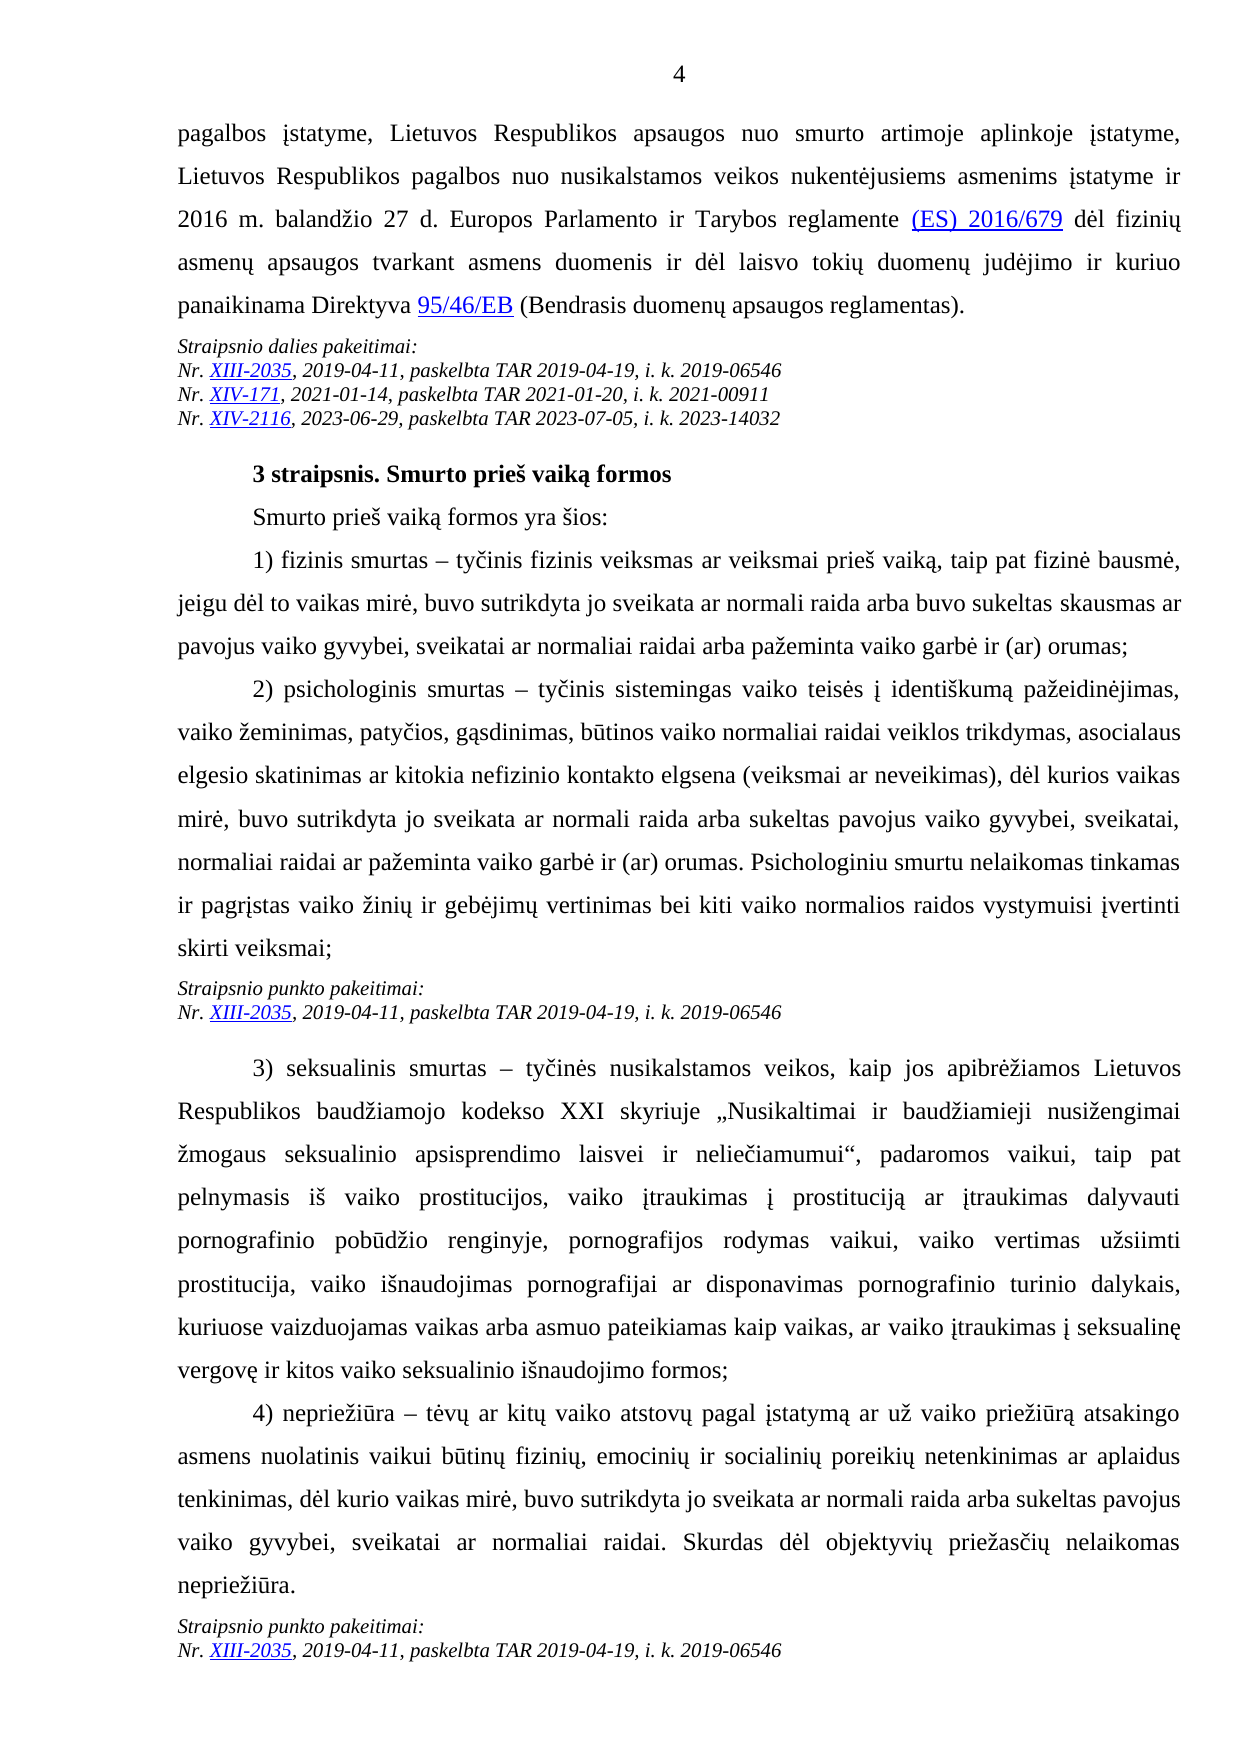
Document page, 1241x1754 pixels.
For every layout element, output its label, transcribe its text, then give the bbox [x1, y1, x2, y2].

text Nr. XIII-2035, 2019-04-11, paskelbta TAR 2019-04-19, i. k. 2019-06546 [177, 1000, 1181, 1024]
text Straipsnio dalies pakeitimai: [177, 334, 1181, 358]
text Straipsnio punkto pakeitimai: [177, 976, 1181, 1000]
text Straipsnio punkto pakeitimai: [177, 1614, 1181, 1638]
text pagalbos įstatyme, Lietuvos Respublikos apsaugos nuo smurto artimoje aplinkoje įstatyme, Lietuvos Respublikos pagalbos nuo nusikalstamos veikos nukentėjusiems asmenims įstatyme ir 2016 m. balandžio 27 d. Europos Parlamento ir Tarybos reglamente (ES) 2016/679 dėl fizinių asmenų apsaugos tvarkant asmens duomenis ir dėl laisvo tokių duomenų judėjimo ir kuriuo panaikinama Direktyva 95/46/EB (Bendrasis duomenų apsaugos reglamentas). [177, 118, 1181, 319]
text Nr. XIII-2035, 2019-04-11, paskelbta TAR 2019-04-19, i. k. 2019-06546 [177, 358, 1181, 382]
text 2) psichologinis smurtas – tyčinis sistemingas vaiko teisės į identiškumą pažeidinėjimas, vaiko žeminimas, patyčios, gąsdinimas, būtinos vaiko normaliai raidai veiklos trikdymas, asocialaus elgesio skatinimas ar kitokia nefizinio kontakto elgsena (veiksmai ar neveikimas), dėl kurios vaikas mirė, buvo sutrikdyta jo sveikata ar normali raida arba sukeltas pavojus vaiko gyvybei, sveikatai, normaliai raidai ar pažeminta vaiko garbė ir (ar) orumas. Psichologiniu smurtu nelaikomas tinkamas ir pagrįstas vaiko žinių ir gebėjimų vertinimas bei kiti vaiko normalios raidos vystymuisi įvertinti skirti veiksmai; [177, 674, 1181, 962]
text Smurto prieš vaiką formos yra šios: [177, 502, 1181, 531]
text 4) nepriežiūra – tėvų ar kitų vaiko atstovų pagal įstatymą ar už vaiko priežiūrą atsakingo asmens nuolatinis vaikui būtinų fizinių, emocinių ir socialinių poreikių netenkinimas ar aplaidus tenkinimas, dėl kurio vaikas mirė, buvo sutrikdyta jo sveikata ar normali raida arba sukeltas pavojus vaiko gyvybei, sveikatai ar normaliai raidai. Skurdas dėl objektyvių priežasčių nelaikomas nepriežiūra. [177, 1398, 1181, 1599]
text Nr. XIII-2035, 2019-04-11, paskelbta TAR 2019-04-19, i. k. 2019-06546 [177, 1638, 1181, 1662]
text Nr. XIV-2116, 2023-06-29, paskelbta TAR 2023-07-05, i. k. 2023-14032 [177, 406, 1181, 430]
text 3) seksualinis smurtas – tyčinės nusikalstamos veikos, kaip jos apibrėžiamos Lietuvos Respublikos baudžiamojo kodekso XXI skyriuje „Nusikaltimai ir baudžiamieji nusižengimai žmogaus seksualinio apsisprendimo laisvei ir neliečiamumui“, padaromos vaikui, taip pat pelnymasis iš vaiko prostitucijos, vaiko įtraukimas į prostituciją ar įtraukimas dalyvauti pornografinio pobūdžio renginyje, pornografijos rodymas vaikui, vaiko vertimas užsiimti prostitucija, vaiko išnaudojimas pornografijai ar disponavimas pornografinio turinio dalykais, kuriuose vaizduojamas vaikas arba asmuo pateikiamas kaip vaikas, ar vaiko įtraukimas į seksualinę vergovę ir kitos vaiko seksualinio išnaudojimo formos; [177, 1053, 1181, 1384]
text 3 straipsnis. Smurto prieš vaiką formos [177, 459, 1181, 487]
text Nr. XIV-171, 2021-01-14, paskelbta TAR 2021-01-20, i. k. 2021-00911 [177, 382, 1181, 406]
text 1) fizinis smurtas – tyčinis fizinis veiksmas ar veiksmai prieš vaiką, taip pat fizinė bausmė, jeigu dėl to vaikas mirė, buvo sutrikdyta jo sveikata ar normali raida arba buvo sukeltas skausmas ar pavojus vaiko gyvybei, sveikatai ar normaliai raidai arba pažeminta vaiko garbė ir (ar) orumas; [177, 545, 1181, 660]
